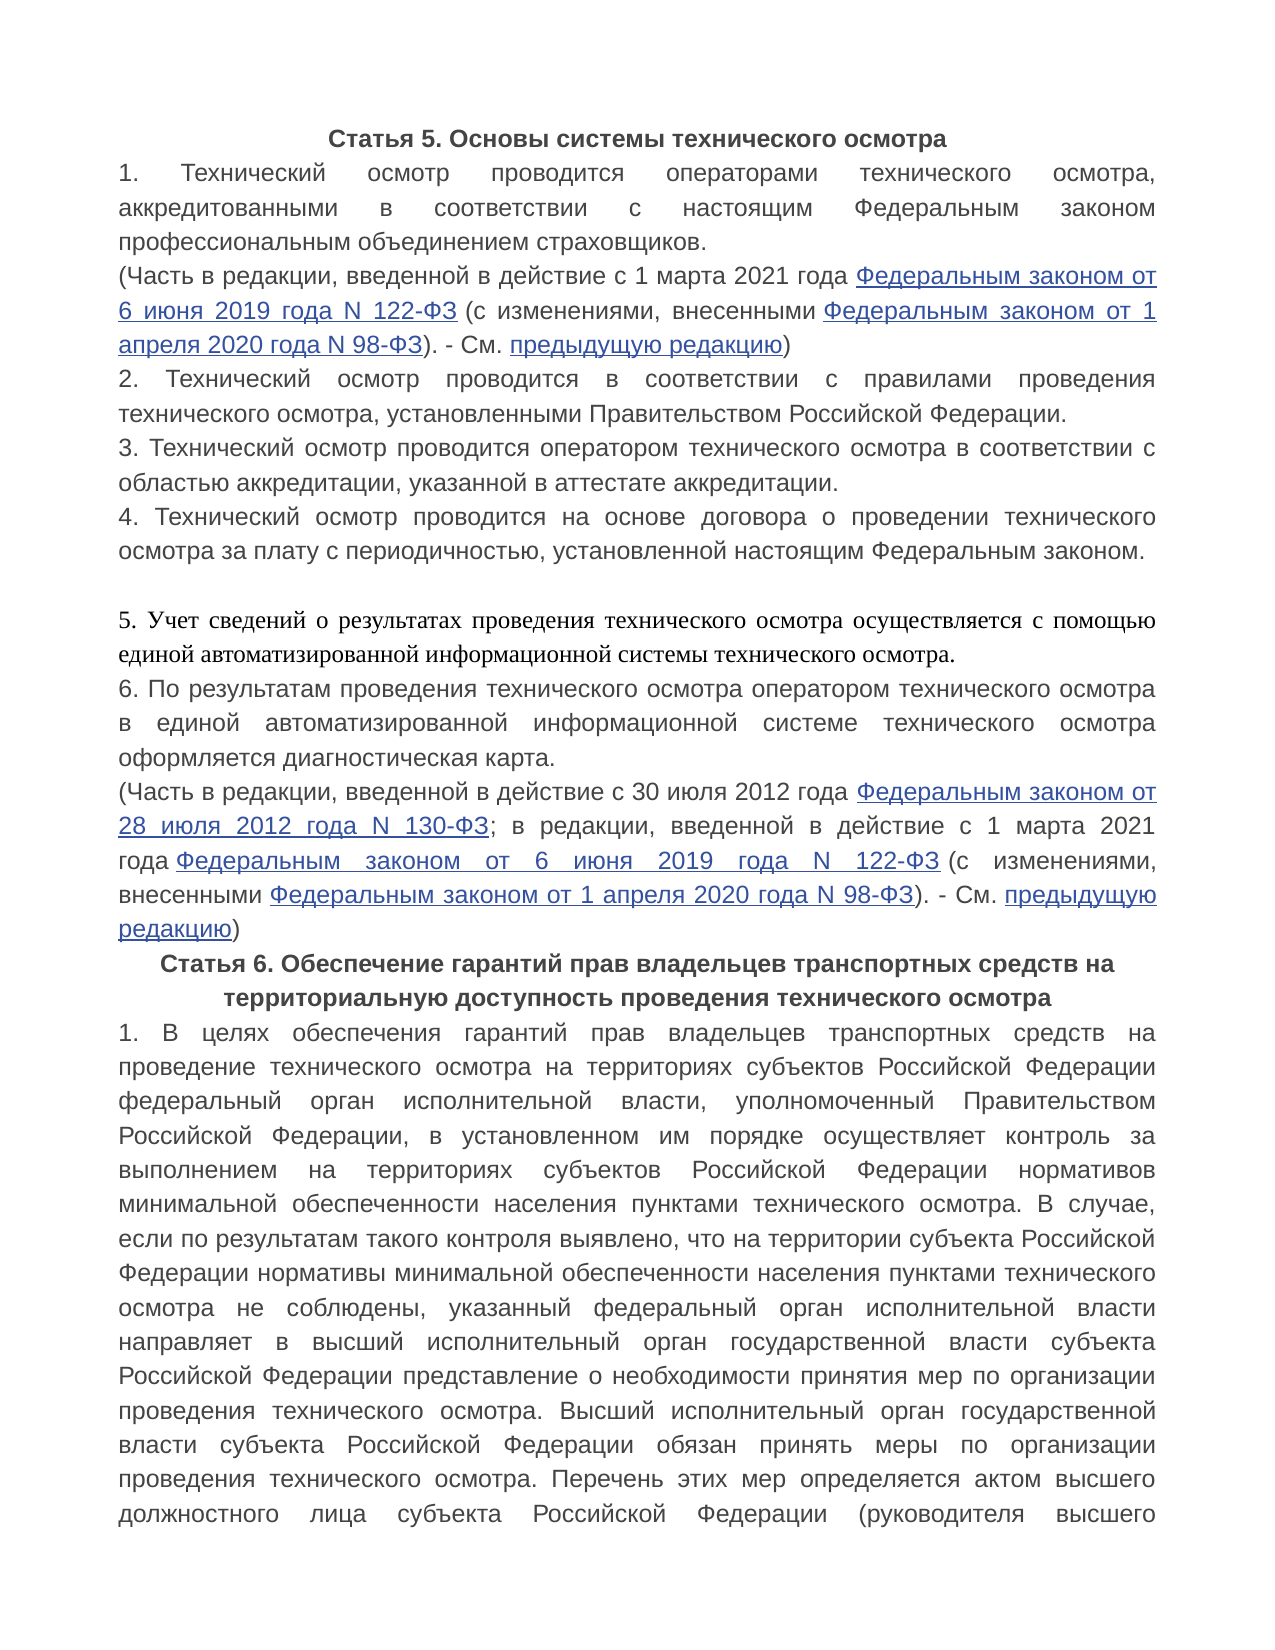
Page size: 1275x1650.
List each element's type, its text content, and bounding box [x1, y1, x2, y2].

text 5. Учет сведений о результатах проведения технического осмотра осуществляется с помощью единой автоматизированной информационной системы технического осмотра. [118, 599, 1157, 668]
text 4. Технический осмотр проводится на основе договора о проведении технического осмотра за плату с периодичностью, установленной настоящим Федеральным законом. [118, 496, 1157, 565]
text 6. По результатам проведения технического осмотра оператором технического осмотра в единой автоматизированной информационной системе технического осмотра оформляется диагностическая карта. [118, 668, 1157, 771]
text 3. Технический осмотр проводится оператором технического осмотра в соответствии с областью аккредитации, указанной в аттестате аккредитации. [118, 427, 1157, 496]
text 2. Технический осмотр проводится в соответствии с правилами проведения технического осмотра, установленными Правительством Российской Федерации. [118, 359, 1157, 427]
text 1. В целях обеспечения гарантий прав владельцев транспортных средств на проведение технического осмотра на территориях субъектов Российской Федерации федеральный орган исполнительной власти, уполномоченный Правительством Российской Федерации, в установленном им порядке осуществляет контроль за выполнением на территориях субъектов Российской Федерации нормативов минимальной обеспеченности населения пунктами технического осмотра. В случае, если по результатам такого контроля выявлено, что на территории субъекта Российской Федерации нормативы минимальной обеспеченности населения пунктами технического осмотра не соблюдены, указанный федеральный орган исполнительной власти направляет в высший исполнительный орган государственной власти субъекта Российской Федерации представление о необходимости принятия мер по организации проведения технического осмотра. Высший исполнительный орган государственной власти субъекта Российской Федерации обязан принять меры по организации проведения технического осмотра. Перечень этих мер определяется актом высшего должностного лица субъекта Российской Федерации (руководителя высшего [118, 1012, 1157, 1527]
subtitle Статья 6. Обеспечение гарантий прав владельцев транспортных средств на территориальную доступность проведения технического осмотра [118, 943, 1157, 1012]
text 1. Технический осмотр проводится операторами технического осмотра, аккредитованными в соответствии с настоящим Федеральным законом профессиональным объединением страховщиков. [118, 152, 1157, 256]
text (Часть в редакции, введенной в действие с 1 марта 2021 года Федеральным законом от 6 июня 2019 года N 122-ФЗ (с изменениями, внесенными Федеральным законом от 1 апреля 2020 года N 98-ФЗ). - См. предыдущую редакцию) [118, 256, 1157, 359]
text (Часть в редакции, введенной в действие с 30 июля 2012 года Федеральным законом от 28 июля 2012 года N 130-ФЗ; в редакции, введенной в действие с 1 марта 2021 года Федеральным законом от 6 июня 2019 года N 122-ФЗ (с изменениями, внесенными Федеральным законом от 1 апреля 2020 года N 98-ФЗ). - См. предыдущую редакцию) [118, 771, 1157, 943]
subtitle Статья 5. Основы системы технического осмотра [118, 118, 1157, 152]
